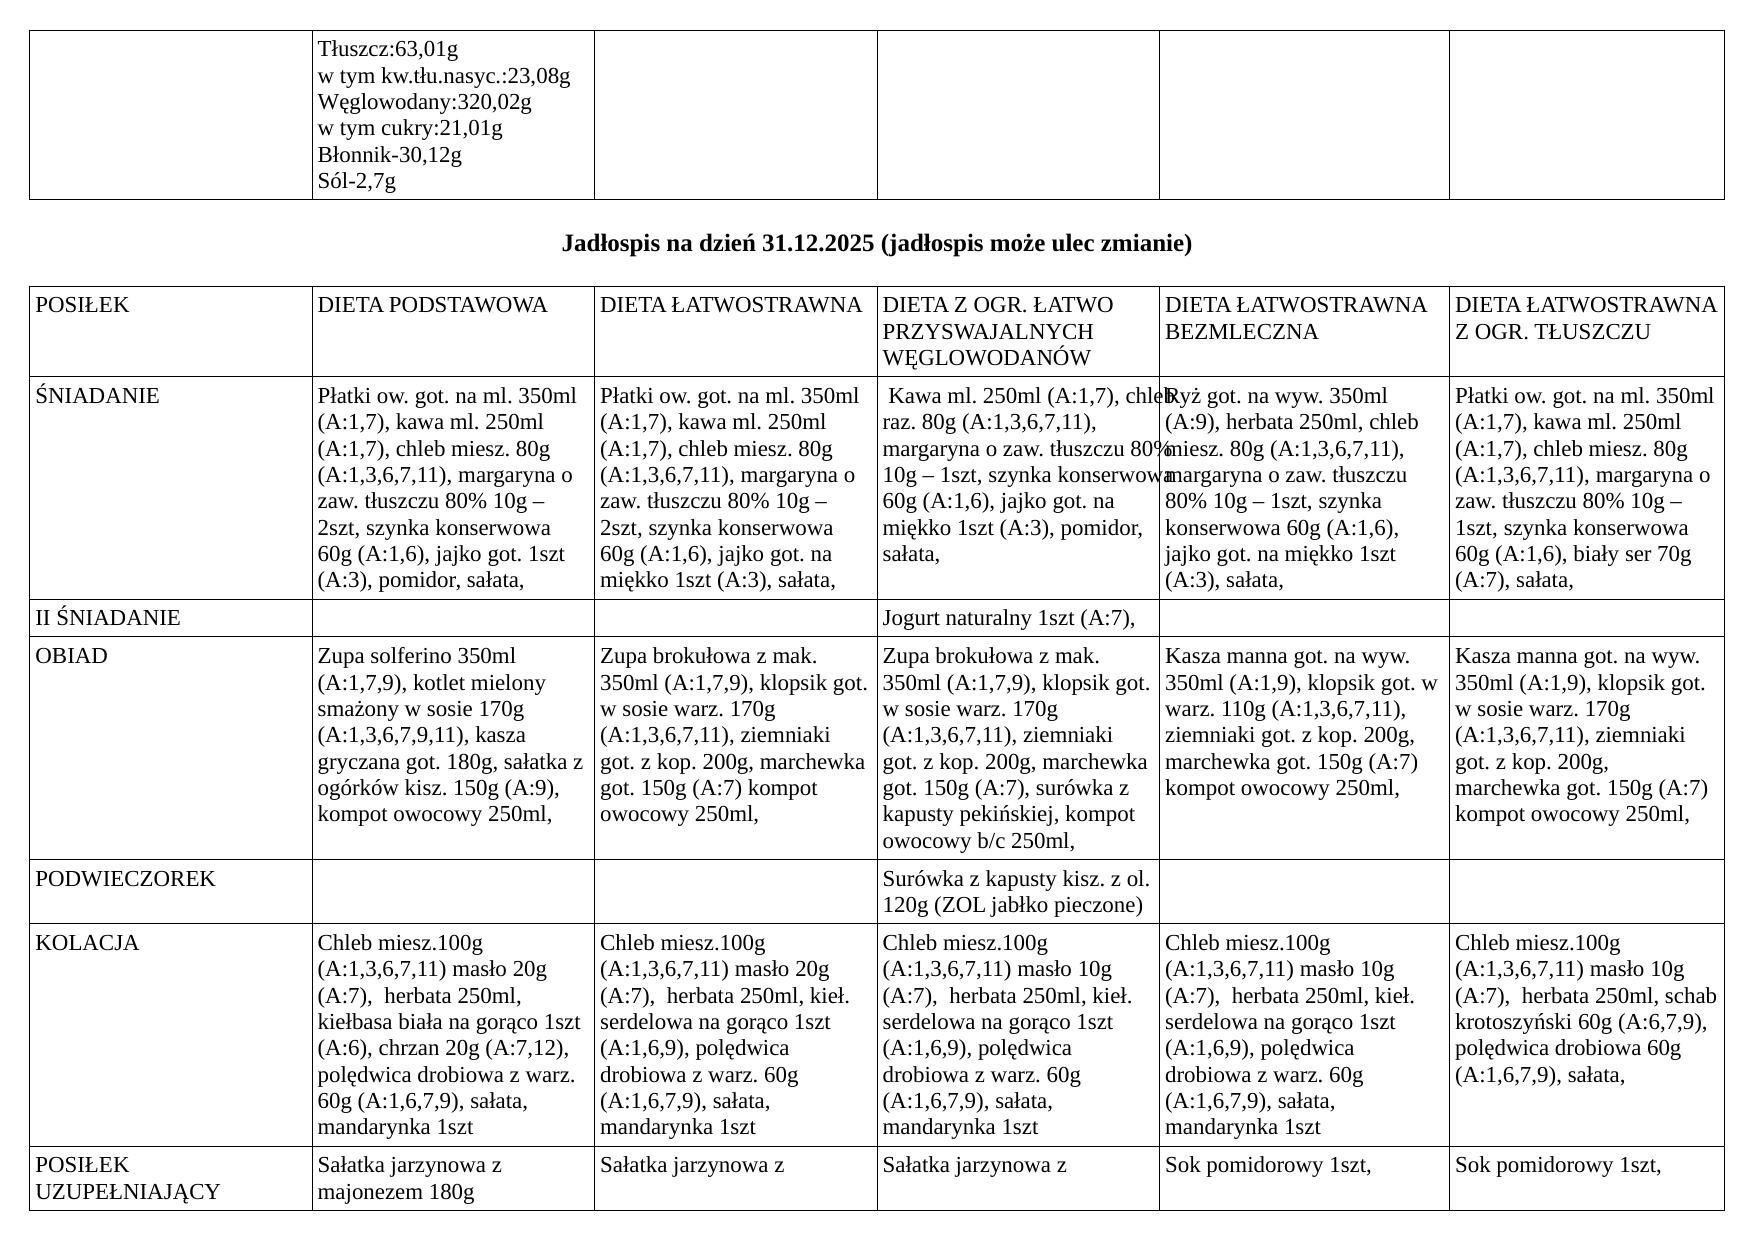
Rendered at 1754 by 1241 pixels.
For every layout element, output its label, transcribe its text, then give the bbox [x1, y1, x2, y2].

table_cell Jogurt naturalny 1szt (A:7), [878, 600, 1159, 636]
table_cell Zupa brokułowa z mak. 350ml (A:1,7,9), klopsik got. w sosie warz. 170g (A:1,3,6,7,11), ziemniaki got. z kop. 200g, marchewka got. 150g (A:7), surówka z kapusty pekińskiej, kompot owocowy b/c 250ml, [878, 637, 1159, 859]
table_cell Chleb miesz.100g (A:1,3,6,7,11) masło 20g (A:7), herbata 250ml, kieł. serdelowa na gorąco 1szt (A:1,6,9), polędwica drobiowa z warz. 60g (A:1,6,7,9), sałata, mandarynka 1szt [595, 924, 877, 1146]
table_cell Chleb miesz.100g (A:1,3,6,7,11) masło 10g (A:7), herbata 250ml, schab krotoszyński 60g (A:6,7,9), polędwica drobiowa 60g (A:1,6,7,9), sałata, [1450, 924, 1724, 1146]
table_cell KOLACJA [30, 924, 312, 1146]
table_cell [313, 860, 594, 923]
table_cell [1450, 860, 1724, 923]
text Jadłospis na dzień 31.12.2025 (jadłospis może ulec zmianie) [29, 228, 1724, 257]
table_cell [1450, 600, 1724, 636]
table_cell OBIAD [30, 637, 312, 859]
table_cell Kasza manna got. na wyw. 350ml (A:1,9), klopsik got. w warz. 110g (A:1,3,6,7,11), ziemniaki got. z kop. 200g, marchewka got. 150g (A:7) kompot owocowy 250ml, [1160, 637, 1449, 859]
table_cell Chleb miesz.100g (A:1,3,6,7,11) masło 20g (A:7), herbata 250ml, kiełbasa biała na gorąco 1szt (A:6), chrzan 20g (A:7,12), polędwica drobiowa z warz. 60g (A:1,6,7,9), sałata, mandarynka 1szt [313, 924, 594, 1146]
table_cell Kasza manna got. na wyw. 350ml (A:1,9), klopsik got. w sosie warz. 170g (A:1,3,6,7,11), ziemniaki got. z kop. 200g, marchewka got. 150g (A:7) kompot owocowy 250ml, [1450, 637, 1724, 859]
table_cell [595, 31, 877, 199]
table_cell [1160, 860, 1449, 923]
table_cell Zupa solferino 350ml (A:1,7,9), kotlet mielony smażony w sosie 170g (A:1,3,6,7,9,11), kasza gryczana got. 180g, sałatka z ogórków kisz. 150g (A:9), kompot owocowy 250ml, [313, 637, 594, 859]
table_cell Kawa ml. 250ml (A:1,7), chleb raz. 80g (A:1,3,6,7,11), margaryna o zaw. tłuszczu 80% 10g – 1szt, szynka konserwowa 60g (A:1,6), jajko got. na miękko 1szt (A:3), pomidor, sałata, [878, 377, 1159, 598]
table_header DIETA Z OGR. ŁATWO PRZYSWAJALNYCH WĘGLOWODANÓW [878, 287, 1159, 376]
table_cell [30, 31, 312, 199]
table_cell Tłuszcz:63,01g w tym kw.tłu.nasyc.:23,08g Węglowodany:320,02g w tym cukry:21,01g Błonnik-30,12g Sól-2,7g [313, 31, 594, 199]
table_cell [595, 600, 877, 636]
table_cell [595, 860, 877, 923]
table_cell Sałatka jarzynowa z [878, 1147, 1159, 1210]
table_cell ŚNIADANIE [30, 377, 312, 598]
table_cell Płatki ow. got. na ml. 350ml (A:1,7), kawa ml. 250ml (A:1,7), chleb miesz. 80g (A:1,3,6,7,11), margaryna o zaw. tłuszczu 80% 10g – 2szt, szynka konserwowa 60g (A:1,6), jajko got. 1szt (A:3), pomidor, sałata, [313, 377, 594, 598]
table_header DIETA ŁATWOSTRAWNA [595, 287, 877, 376]
table_cell Chleb miesz.100g (A:1,3,6,7,11) masło 10g (A:7), herbata 250ml, kieł. serdelowa na gorąco 1szt (A:1,6,9), polędwica drobiowa z warz. 60g (A:1,6,7,9), sałata, mandarynka 1szt [1160, 924, 1449, 1146]
table_cell PODWIECZOREK [30, 860, 312, 923]
table_cell Płatki ow. got. na ml. 350ml (A:1,7), kawa ml. 250ml (A:1,7), chleb miesz. 80g (A:1,3,6,7,11), margaryna o zaw. tłuszczu 80% 10g – 2szt, szynka konserwowa 60g (A:1,6), jajko got. na miękko 1szt (A:3), sałata, [595, 377, 877, 598]
table_cell Sałatka jarzynowa z [595, 1147, 877, 1210]
table_cell Płatki ow. got. na ml. 350ml (A:1,7), kawa ml. 250ml (A:1,7), chleb miesz. 80g (A:1,3,6,7,11), margaryna o zaw. tłuszczu 80% 10g – 1szt, szynka konserwowa 60g (A:1,6), biały ser 70g (A:7), sałata, [1450, 377, 1724, 598]
table_header POSIŁEK [30, 287, 312, 376]
table_cell [1160, 600, 1449, 636]
table_header DIETA ŁATWOSTRAWNA BEZMLECZNA [1160, 287, 1449, 376]
table_cell POSIŁEK UZUPEŁNIAJĄCY [30, 1147, 312, 1210]
table_cell Sok pomidorowy 1szt, [1450, 1147, 1724, 1210]
table_cell Zupa brokułowa z mak. 350ml (A:1,7,9), klopsik got. w sosie warz. 170g (A:1,3,6,7,11), ziemniaki got. z kop. 200g, marchewka got. 150g (A:7) kompot owocowy 250ml, [595, 637, 877, 859]
table_cell Chleb miesz.100g (A:1,3,6,7,11) masło 10g (A:7), herbata 250ml, kieł. serdelowa na gorąco 1szt (A:1,6,9), polędwica drobiowa z warz. 60g (A:1,6,7,9), sałata, mandarynka 1szt [878, 924, 1159, 1146]
table_cell Ryż got. na wyw. 350ml (A:9), herbata 250ml, chleb miesz. 80g (A:1,3,6,7,11), margaryna o zaw. tłuszczu 80% 10g – 1szt, szynka konserwowa 60g (A:1,6), jajko got. na miękko 1szt (A:3), sałata, [1160, 377, 1449, 598]
table_cell [313, 600, 594, 636]
table_cell Surówka z kapusty kisz. z ol. 120g (ZOL jabłko pieczone) [878, 860, 1159, 923]
table_cell [878, 31, 1159, 199]
table_cell [1160, 31, 1449, 199]
table_cell II ŚNIADANIE [30, 600, 312, 636]
table_header DIETA PODSTAWOWA [313, 287, 594, 376]
table_cell Sałatka jarzynowa z majonezem 180g [313, 1147, 594, 1210]
table_header DIETA ŁATWOSTRAWNA Z OGR. TŁUSZCZU [1450, 287, 1724, 376]
table_cell Sok pomidorowy 1szt, [1160, 1147, 1449, 1210]
table_cell [1450, 31, 1724, 199]
